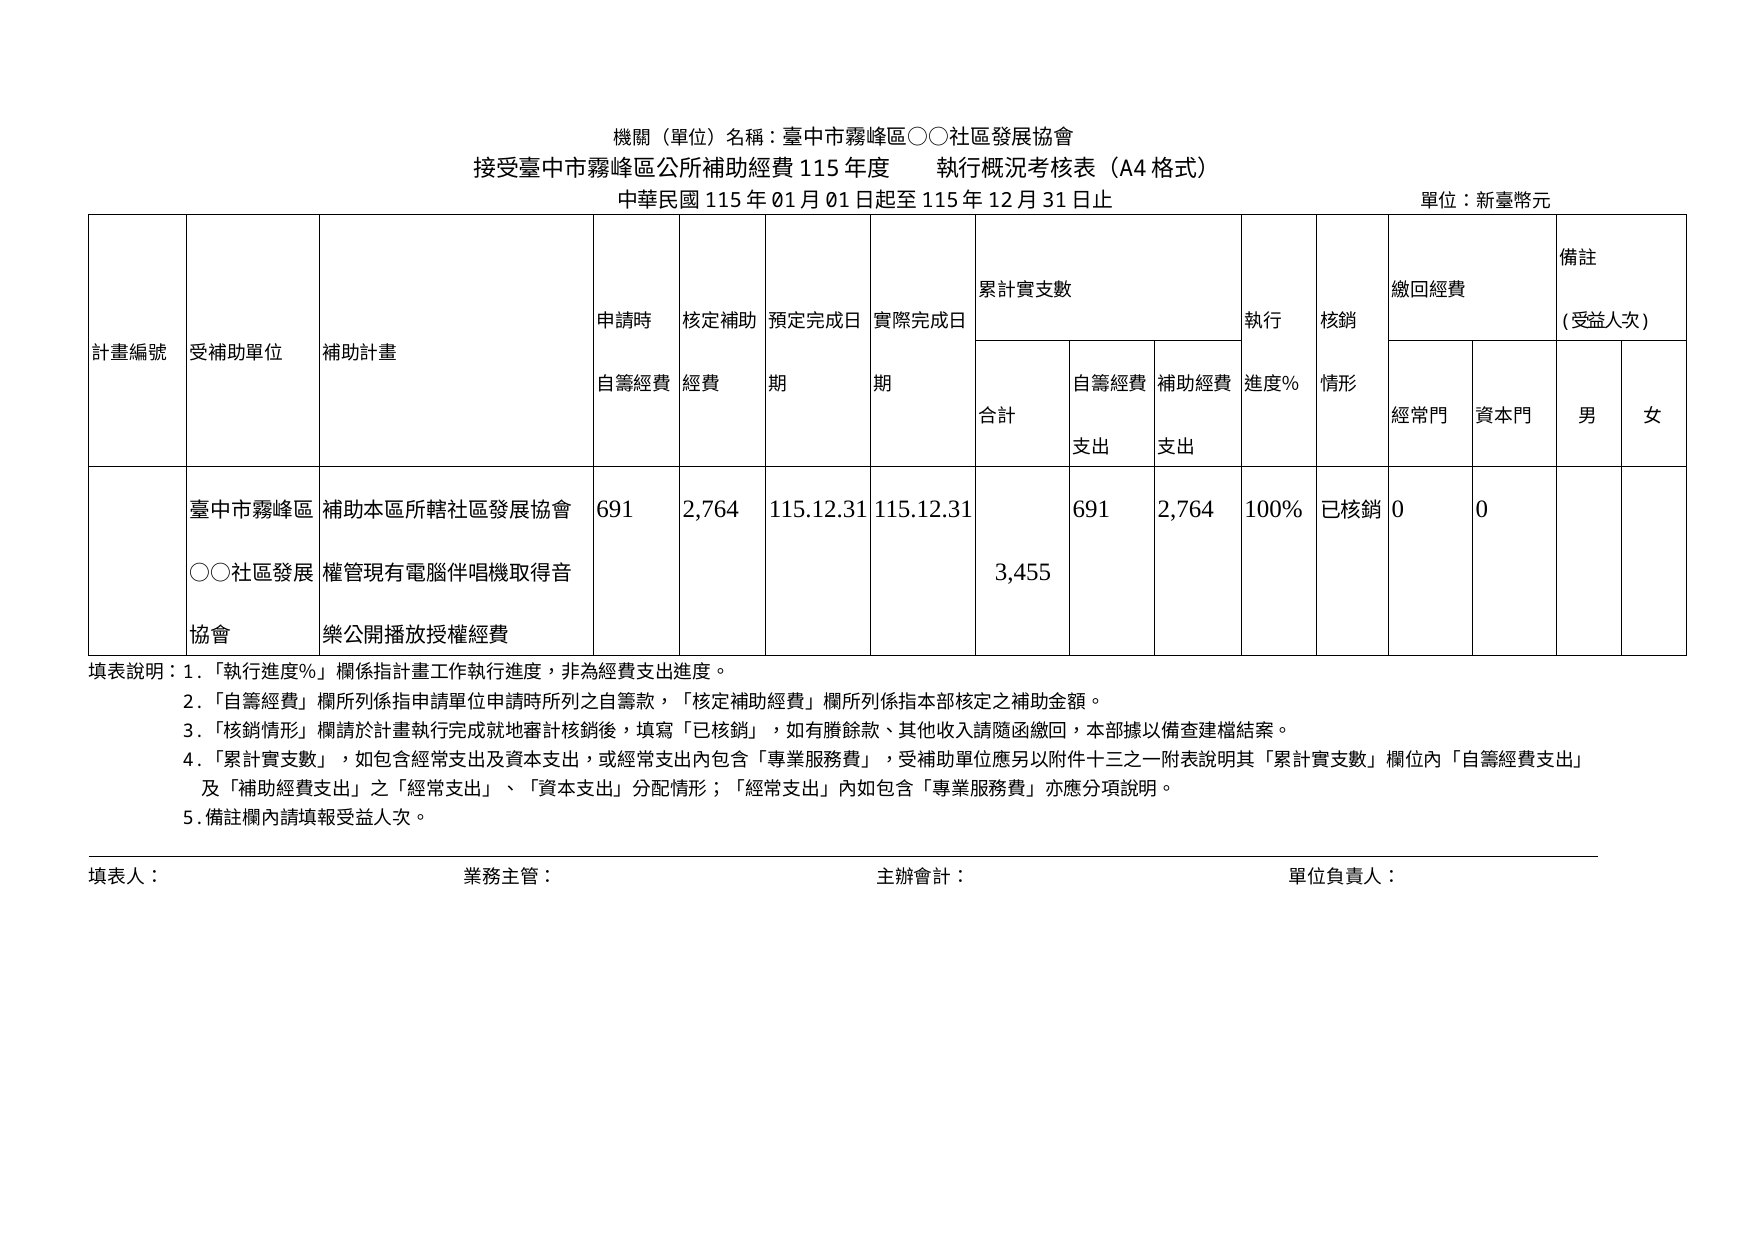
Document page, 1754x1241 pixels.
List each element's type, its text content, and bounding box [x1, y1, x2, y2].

table_header 申請時 自籌經費 [594, 215, 679, 466]
table_cell 100% [1242, 467, 1316, 654]
table_cell 合計 [976, 341, 1069, 466]
table_header 核銷 情形 [1317, 215, 1388, 466]
table_cell [89, 467, 186, 654]
table_cell 已核銷 [1317, 467, 1388, 654]
table_cell 補助本區所轄社區發展協會權管現有電腦伴唱機取得音樂公開播放授權經費 [320, 467, 593, 654]
text 4.「累計實支數」，如包含經常支出及資本支出，或經常支出內包含「專業服務費」，受補助單位應另以附件十三之一附表說明其「累計實支數」欄位內「自籌經費支出」及「補助經費支出」之「經常支出」、「資本支出」分配情形；「經常支出」內如包含「專業服務費」亦應分項說明。 [182, 743, 1604, 801]
table_cell 臺中市霧峰區○○社區發展協會 [187, 467, 319, 654]
table_header 執行 進度％ [1242, 215, 1316, 466]
text 5.備註欄內請填報受益人次。 [182, 801, 1604, 831]
table_header 繳回經費 [1389, 215, 1556, 340]
table_header 受補助單位 [187, 215, 319, 466]
table_cell 115.12.31 [871, 467, 975, 654]
table_cell 資本門 [1473, 341, 1556, 466]
table_cell 0 [1389, 467, 1472, 654]
table_cell 女 [1622, 341, 1686, 466]
table_cell 補助經費支出 [1155, 341, 1241, 466]
text 中華民國115年01月01日起至115年12月31日止 單位：新臺幣元 [89, 184, 1604, 214]
text 2.「自籌經費」欄所列係指申請單位申請時所列之自籌款，「核定補助經費」欄所列係指本部核定之補助金額。 [89, 685, 1604, 714]
text 機關（單位）名稱：臺中市霧峰區○○社區發展協會 [614, 120, 1604, 150]
table_header 計畫編號 [89, 215, 186, 466]
table_cell 115.12.31 [766, 467, 870, 654]
table_cell [1557, 467, 1621, 654]
table_header 預定完成日期 [766, 215, 870, 466]
table_header 備註 (受益人次) [1557, 215, 1686, 340]
table_header 實際完成日期 [871, 215, 975, 466]
table_cell 691 [1070, 467, 1154, 654]
table_cell 2,764 [1155, 467, 1241, 654]
table_header 核定補助經費 [680, 215, 765, 466]
table_cell 0 [1473, 467, 1556, 654]
table_cell 自籌經費支出 [1070, 341, 1154, 466]
text 填表人： 業務主管： 主辦會計： 單位負責人： [89, 860, 1604, 889]
text 接受臺中市霧峰區公所補助經費115年度 執行概況考核表（A4格式） [89, 150, 1604, 184]
text 3.「核銷情形」欄請於計畫執行完成就地審計核銷後，填寫「已核銷」，如有賸餘款、其他收入請隨函繳回，本部據以備查建檔結案。 [89, 714, 1604, 743]
table_cell 2,764 [680, 467, 765, 654]
table_cell 經常門 [1389, 341, 1472, 466]
table_header 補助計畫 [320, 215, 593, 466]
table_header 累計實支數 [976, 215, 1241, 340]
table_cell [1622, 467, 1686, 654]
table_cell 男 [1557, 341, 1621, 466]
text 填表說明：1.「執行進度％」欄係指計畫工作執行進度，非為經費支出進度。 [89, 656, 1604, 685]
table_cell 3,455 [976, 467, 1069, 654]
table_cell 691 [594, 467, 679, 654]
